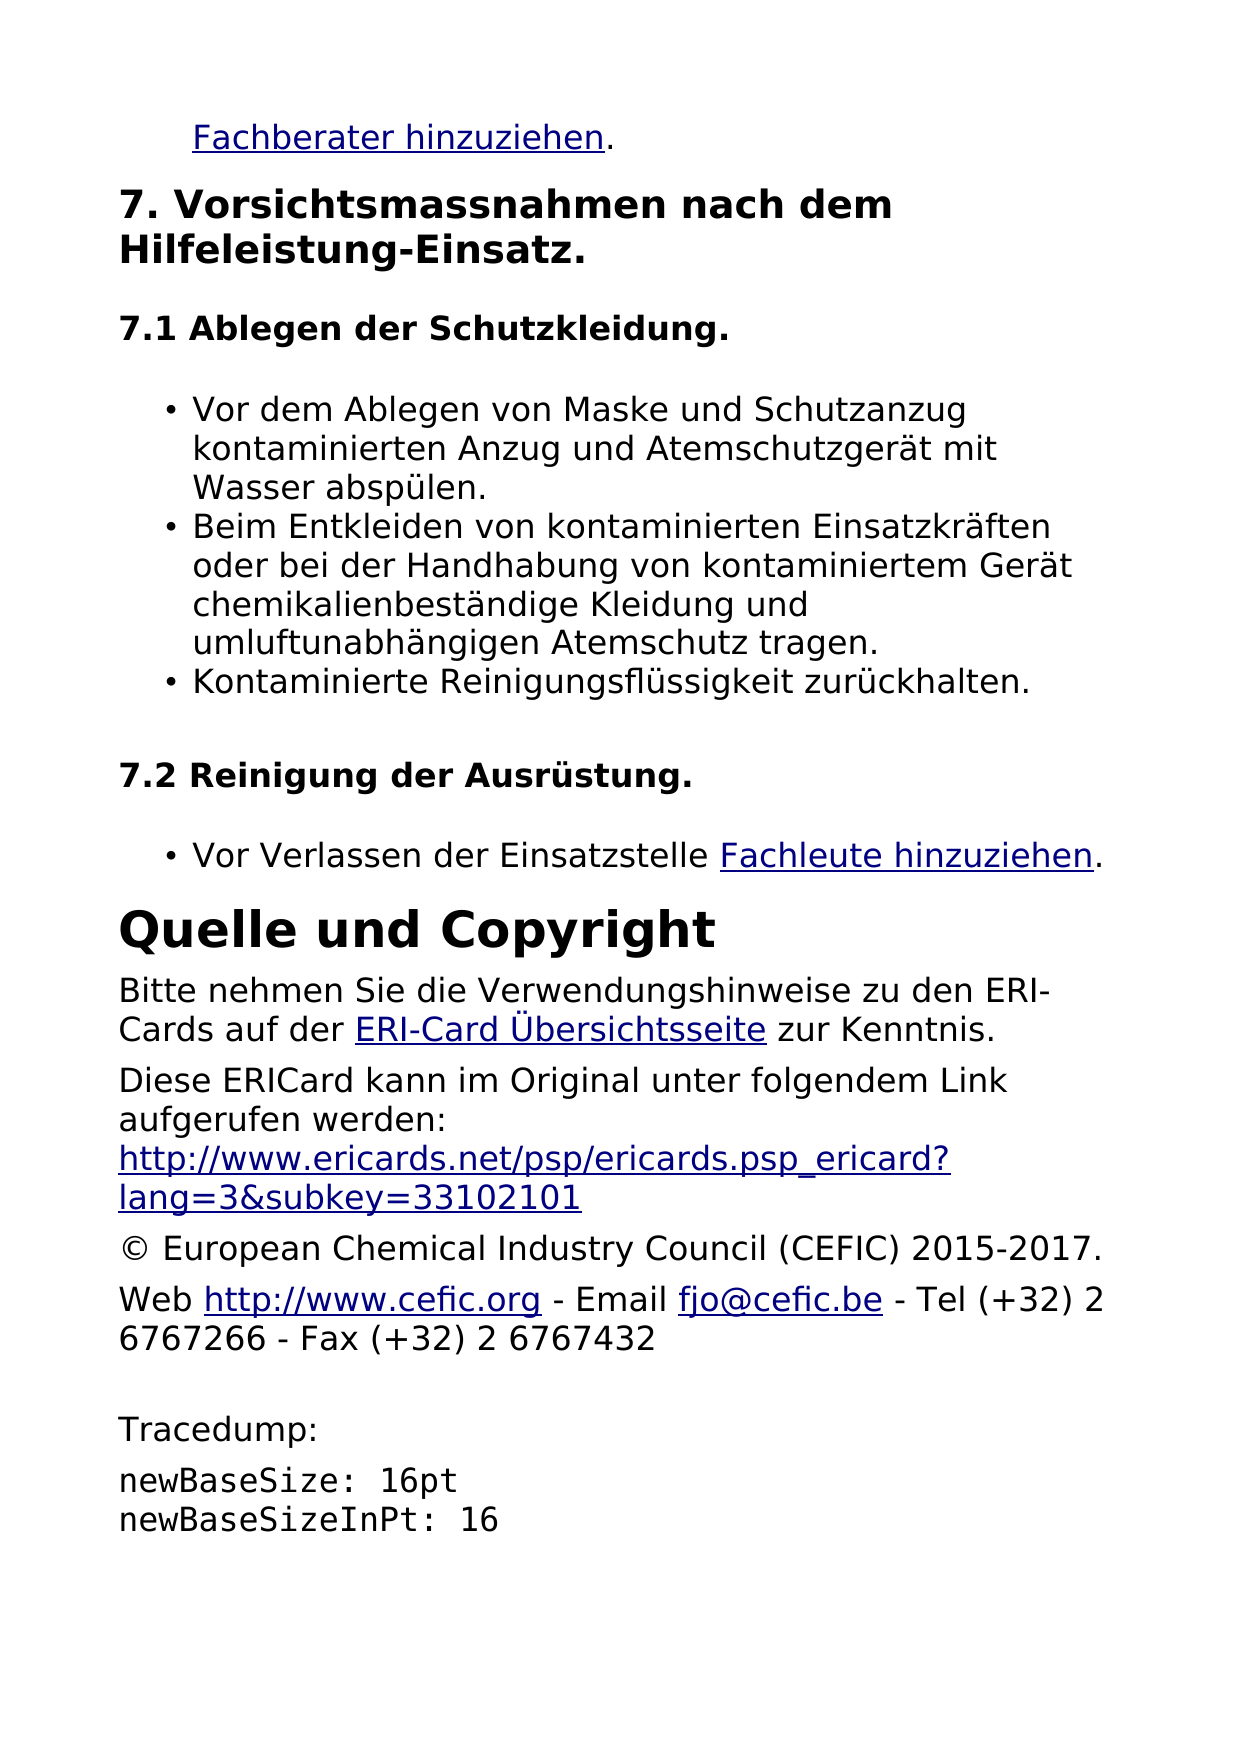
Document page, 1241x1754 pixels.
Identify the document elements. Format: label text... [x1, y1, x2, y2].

subtitle 7.1 Ablegen der Schutzkleidung. [118, 310, 1122, 349]
text © European Chemical Industry Council (CEFIC) 2015-2017. [118, 1229, 1122, 1268]
list Vor dem Ablegen von Maske und Schutzanzug kontaminierten Anzug und Atemschutzgerät mit Wasser abspülen. [177, 391, 1122, 507]
list Vor Verlassen der Einsatzstelle Fachleute hinzuziehen. [177, 837, 1122, 876]
text newBaseSize: 16pt newBaseSizeInPt: 16 [118, 1461, 1122, 1539]
list Fachberater hinzuziehen. [177, 118, 1122, 157]
text Tracedump: [118, 1371, 1122, 1449]
subtitle 7. Vorsichtsmassnahmen nach dem Hilfeleistung-Einsatz. [118, 182, 1122, 272]
text Diese ERICard kann im Original unter folgendem Link aufgerufen werden: http://www.ericards.net/psp/ericards.psp_ericard?lang=3&subkey=33102101 [118, 1062, 1122, 1217]
subtitle 7.2 Reinigung der Ausrüstung. [118, 756, 1122, 795]
list Beim Entkleiden von kontaminierten Einsatzkräften oder bei der Handhabung von kontaminiertem Gerät chemikalienbeständige Kleidung und umluftunabhängigen Atemschutz tragen. [177, 507, 1122, 663]
list Kontaminierte Reinigungsflüssigkeit zurückhalten. [177, 663, 1122, 702]
text Web http://www.cefic.org - Email fjo@cefic.be - Tel (+32) 2 6767266 - Fax (+32) 2 6767432 [118, 1281, 1122, 1359]
text Bitte nehmen Sie die Verwendungshinweise zu den ERI-Cards auf der ERI-Card Übersichtsseite zur Kenntnis. [118, 971, 1122, 1049]
subtitle Quelle und Copyright [118, 901, 1122, 959]
